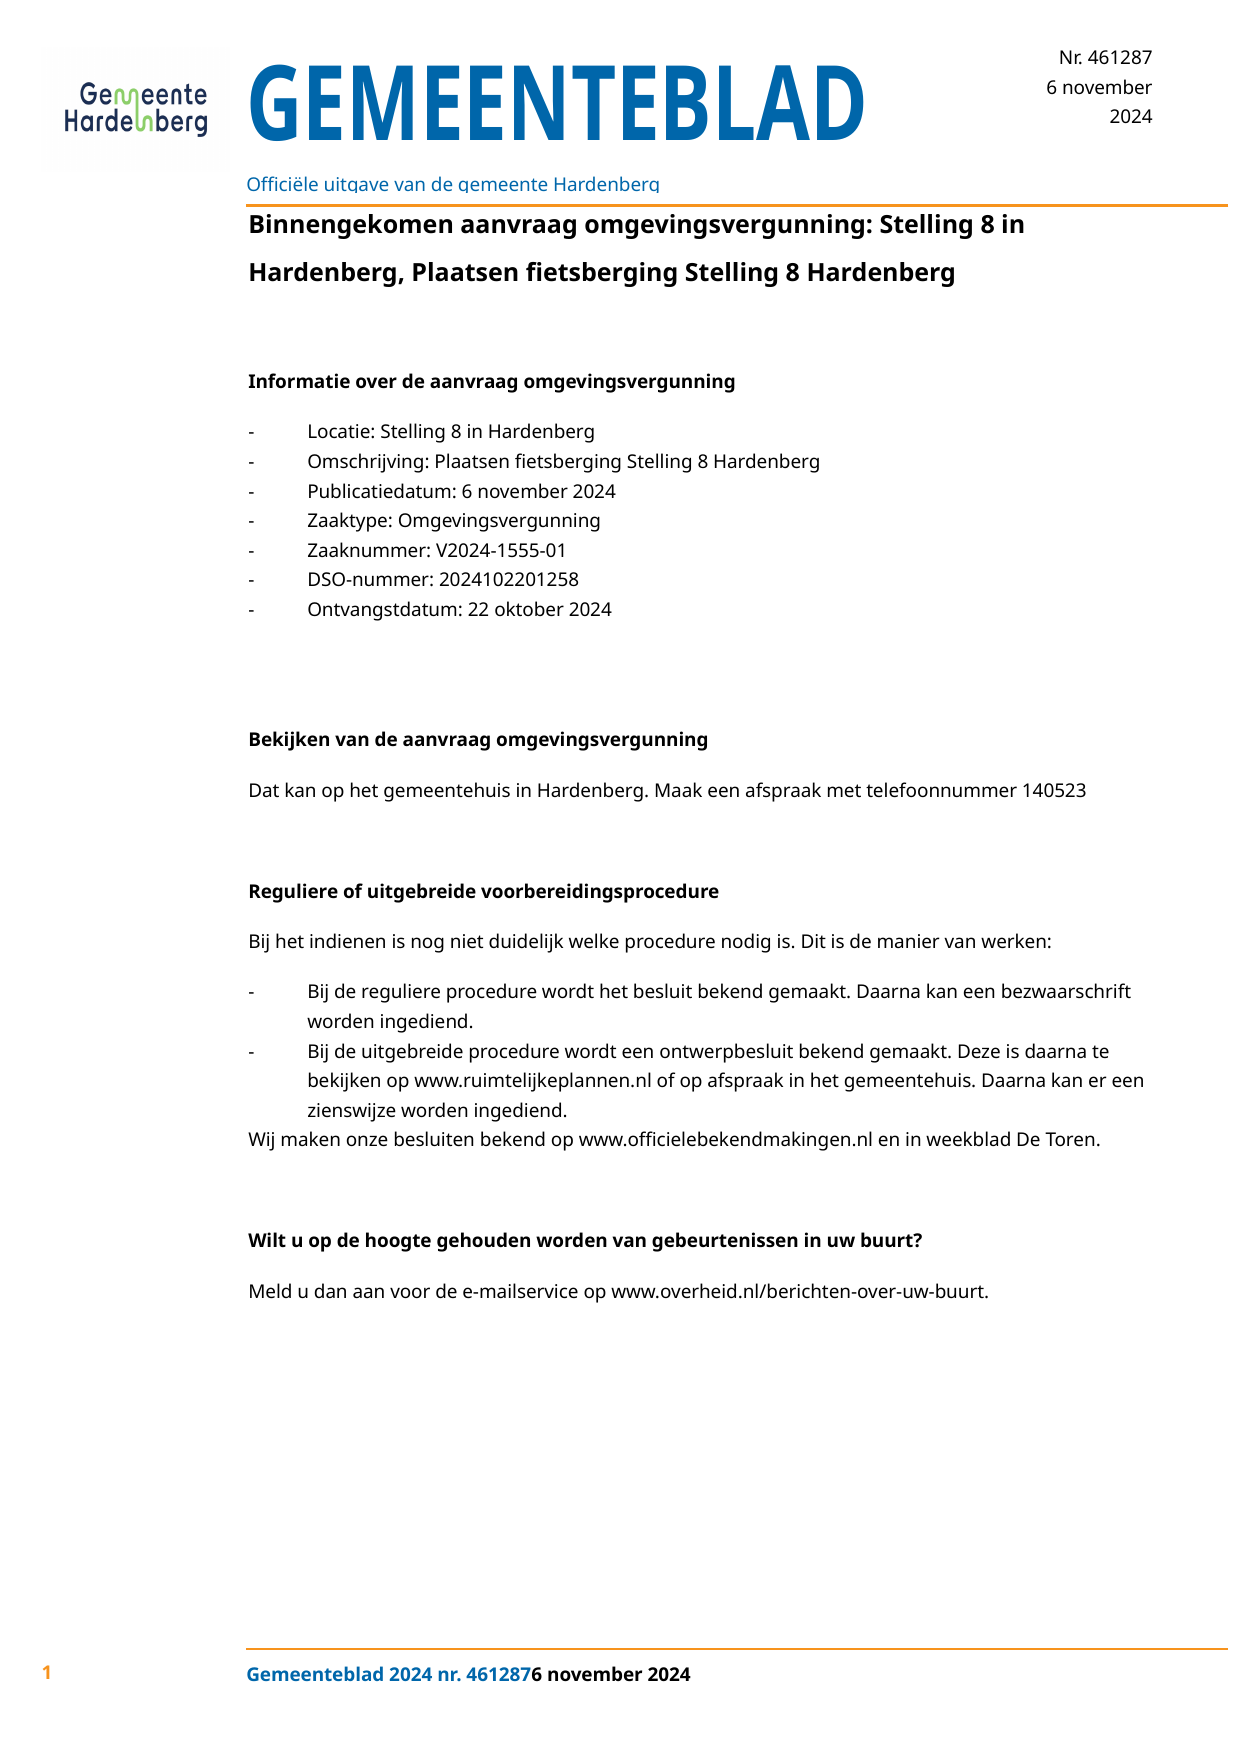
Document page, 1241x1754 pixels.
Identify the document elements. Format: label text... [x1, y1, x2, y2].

text Wij maken onze besluiten bekend op www.officielebekendmakingen.nl en in weekblad De Toren. [248, 1127, 1152, 1152]
list Zaaknummer: V2024-1555-01 [248, 537, 1152, 563]
list Bij de reguliere procedure wordt het besluit bekend gemaakt. Daarna kan een bezwaarschrift worden ingediend. [248, 979, 1152, 1034]
list DSO-nummer: 2024102201258 [248, 567, 1152, 592]
text Informatie over de aanvraag omgevingsvergunning [248, 368, 1152, 394]
list Omschrijving: Plaatsen fietsberging Stelling 8 Hardenberg [248, 448, 1152, 474]
list Publicatiedatum: 6 november 2024 [248, 478, 1152, 504]
text Dat kan op het gemeentehuis in Hardenberg. Maak een afspraak met telefoonnummer 140523 [248, 777, 1152, 803]
list Ontvangstdatum: 22 oktober 2024 [248, 596, 1152, 622]
list Locatie: Stelling 8 in Hardenberg [248, 419, 1152, 444]
list Bij de uitgebreide procedure wordt een ontwerpbesluit bekend gemaakt. Deze is daarna te bekijken op www.ruimtelijkeplannen.nl of op afspraak in het gemeentehuis. Daarna kan er een zienswijze worden ingediend. [248, 1038, 1152, 1123]
text Binnengekomen aanvraag omgevingsvergunning: Stelling 8 in Hardenberg, Plaatsen fietsberging Stelling 8 Hardenberg [248, 207, 1152, 288]
text Wilt u op de hoogte gehouden worden van gebeurtenissen in uw buurt? [248, 1227, 1152, 1253]
picture [41, 47, 231, 172]
text Bekijken van de aanvraag omgevingsvergunning [248, 727, 1152, 752]
text Reguliere of uitgebreide voorbereidingsprocedure [248, 878, 1152, 904]
text Meld u dan aan voor de e-mailservice op www.overheid.nl/berichten-over-uw-buurt. [248, 1278, 1152, 1304]
text Bij het indienen is nog niet duidelijk welke procedure nodig is. Dit is de manier van werken: [248, 928, 1152, 954]
list Zaaktype: Omgevingsvergunning [248, 507, 1152, 533]
